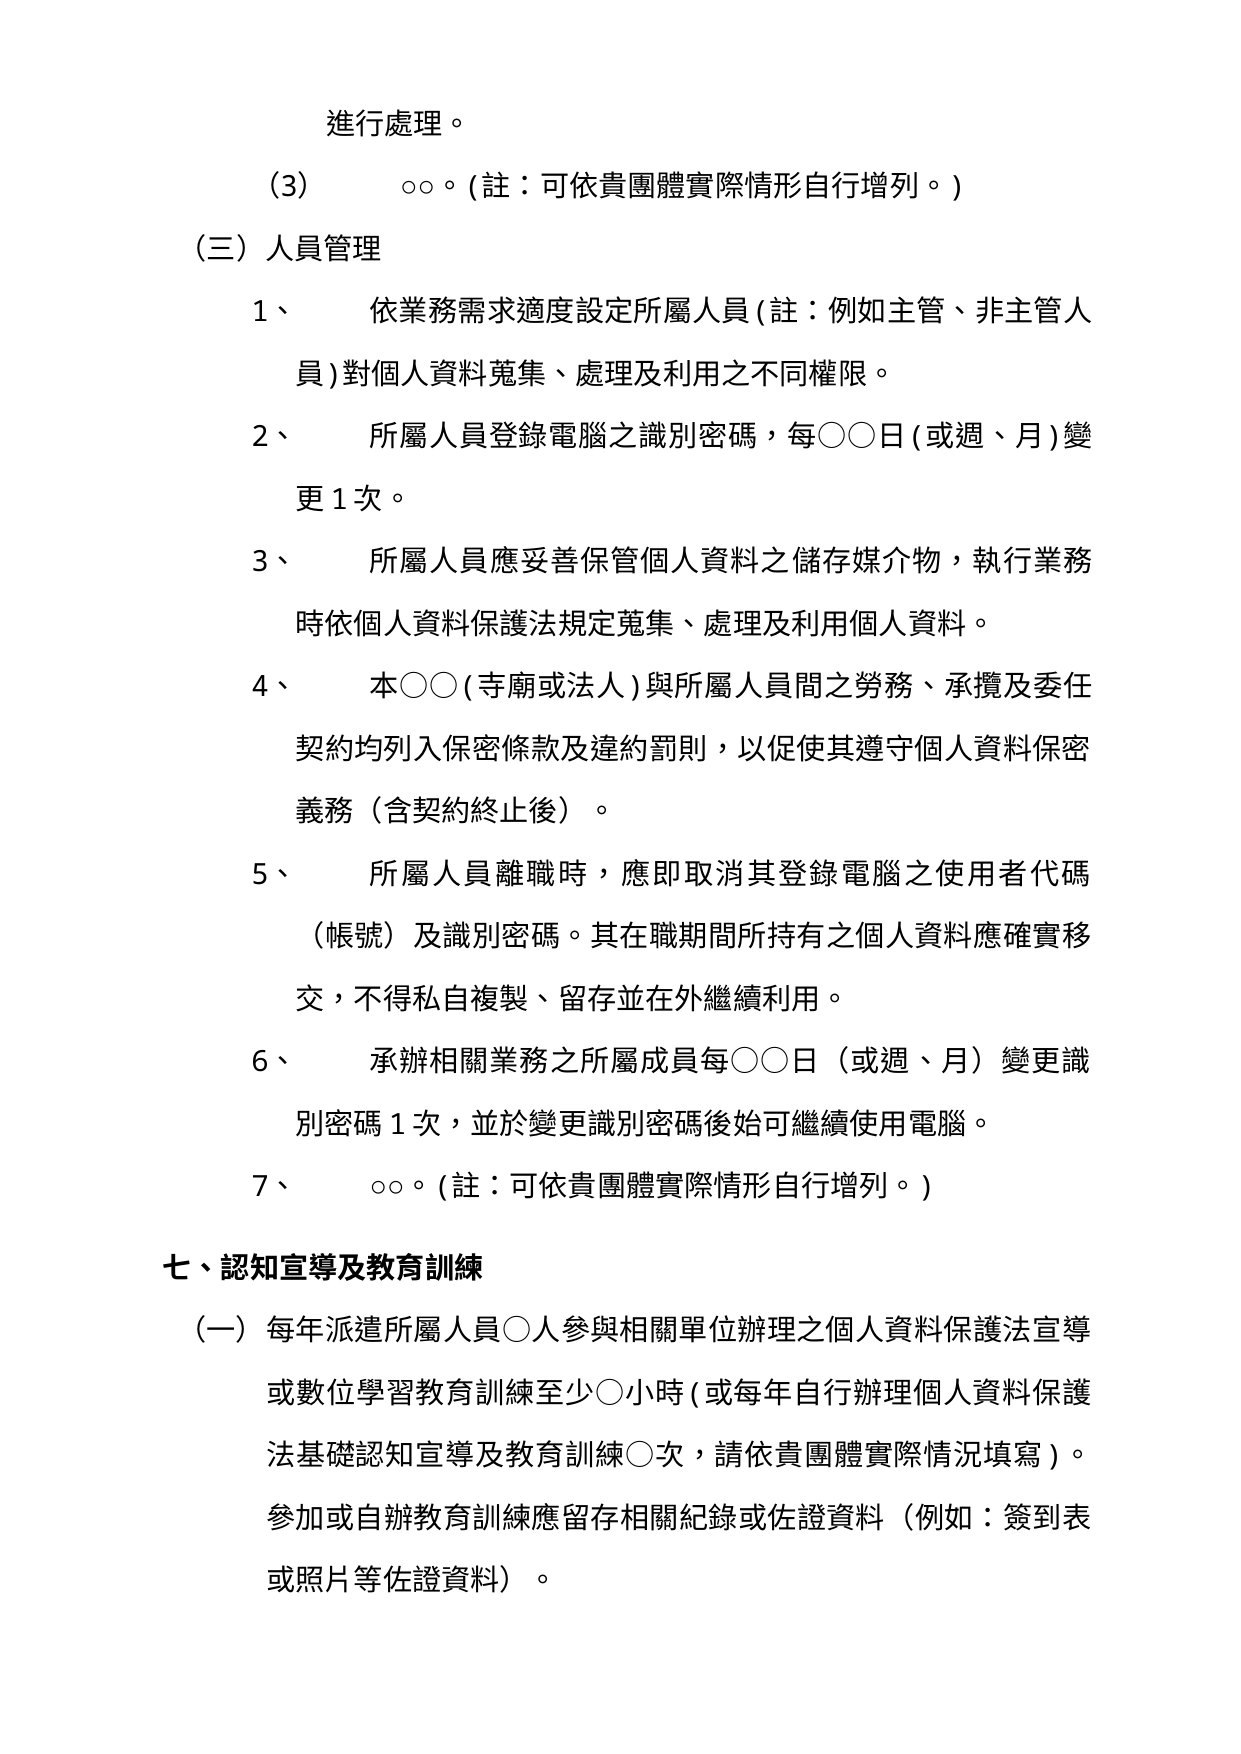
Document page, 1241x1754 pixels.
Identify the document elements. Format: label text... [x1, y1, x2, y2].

list ○○。(註：可依貴團體實際情形自行增列。) [251, 142, 1092, 205]
list 依業務需求適度設定所屬人員(註：例如主管、非主管人員)對個人資料蒐集、處理及利用之不同權限。 [251, 267, 1092, 392]
text 七、認知宣導及教育訓練 [148, 1224, 1092, 1286]
list 所屬人員登錄電腦之識別密碼，每○○日(或週、月)變更1次。 [251, 392, 1092, 517]
list 承辦相關業務之所屬成員每○○日（或週、月）變更識別密碼1次，並於變更識別密碼後始可繼續使用電腦。 [251, 1017, 1092, 1142]
list 本○○(寺廟或法人)與所屬人員間之勞務、承攬及委任契約均列入保密條款及違約罰則，以促使其遵守個人資料保密義務（含契約終止後）。 [251, 642, 1092, 830]
list ○○。(註：可依貴團體實際情形自行增列。) [251, 1142, 1092, 1205]
subtitle （三）人員管理 [177, 205, 1092, 267]
list 每年派遣所屬人員○人參與相關單位辦理之個人資料保護法宣導或數位學習教育訓練至少○小時(或每年自行辦理個人資料保護法基礎認知宣導及教育訓練○次，請依貴團體實際情況填寫)。參加或自辦教育訓練應留存相關紀錄或佐證資料（例如：簽到表或照片等佐證資料）。 [177, 1286, 1092, 1599]
list 所屬人員應妥善保管個人資料之儲存媒介物，執行業務時依個人資料保護法規定蒐集、處理及利用個人資料。 [251, 517, 1092, 642]
list 進行處理。 [251, 80, 1092, 142]
list 所屬人員離職時，應即取消其登錄電腦之使用者代碼（帳號）及識別密碼。其在職期間所持有之個人資料應確實移交，不得私自複製、留存並在外繼續利用。 [251, 830, 1092, 1017]
